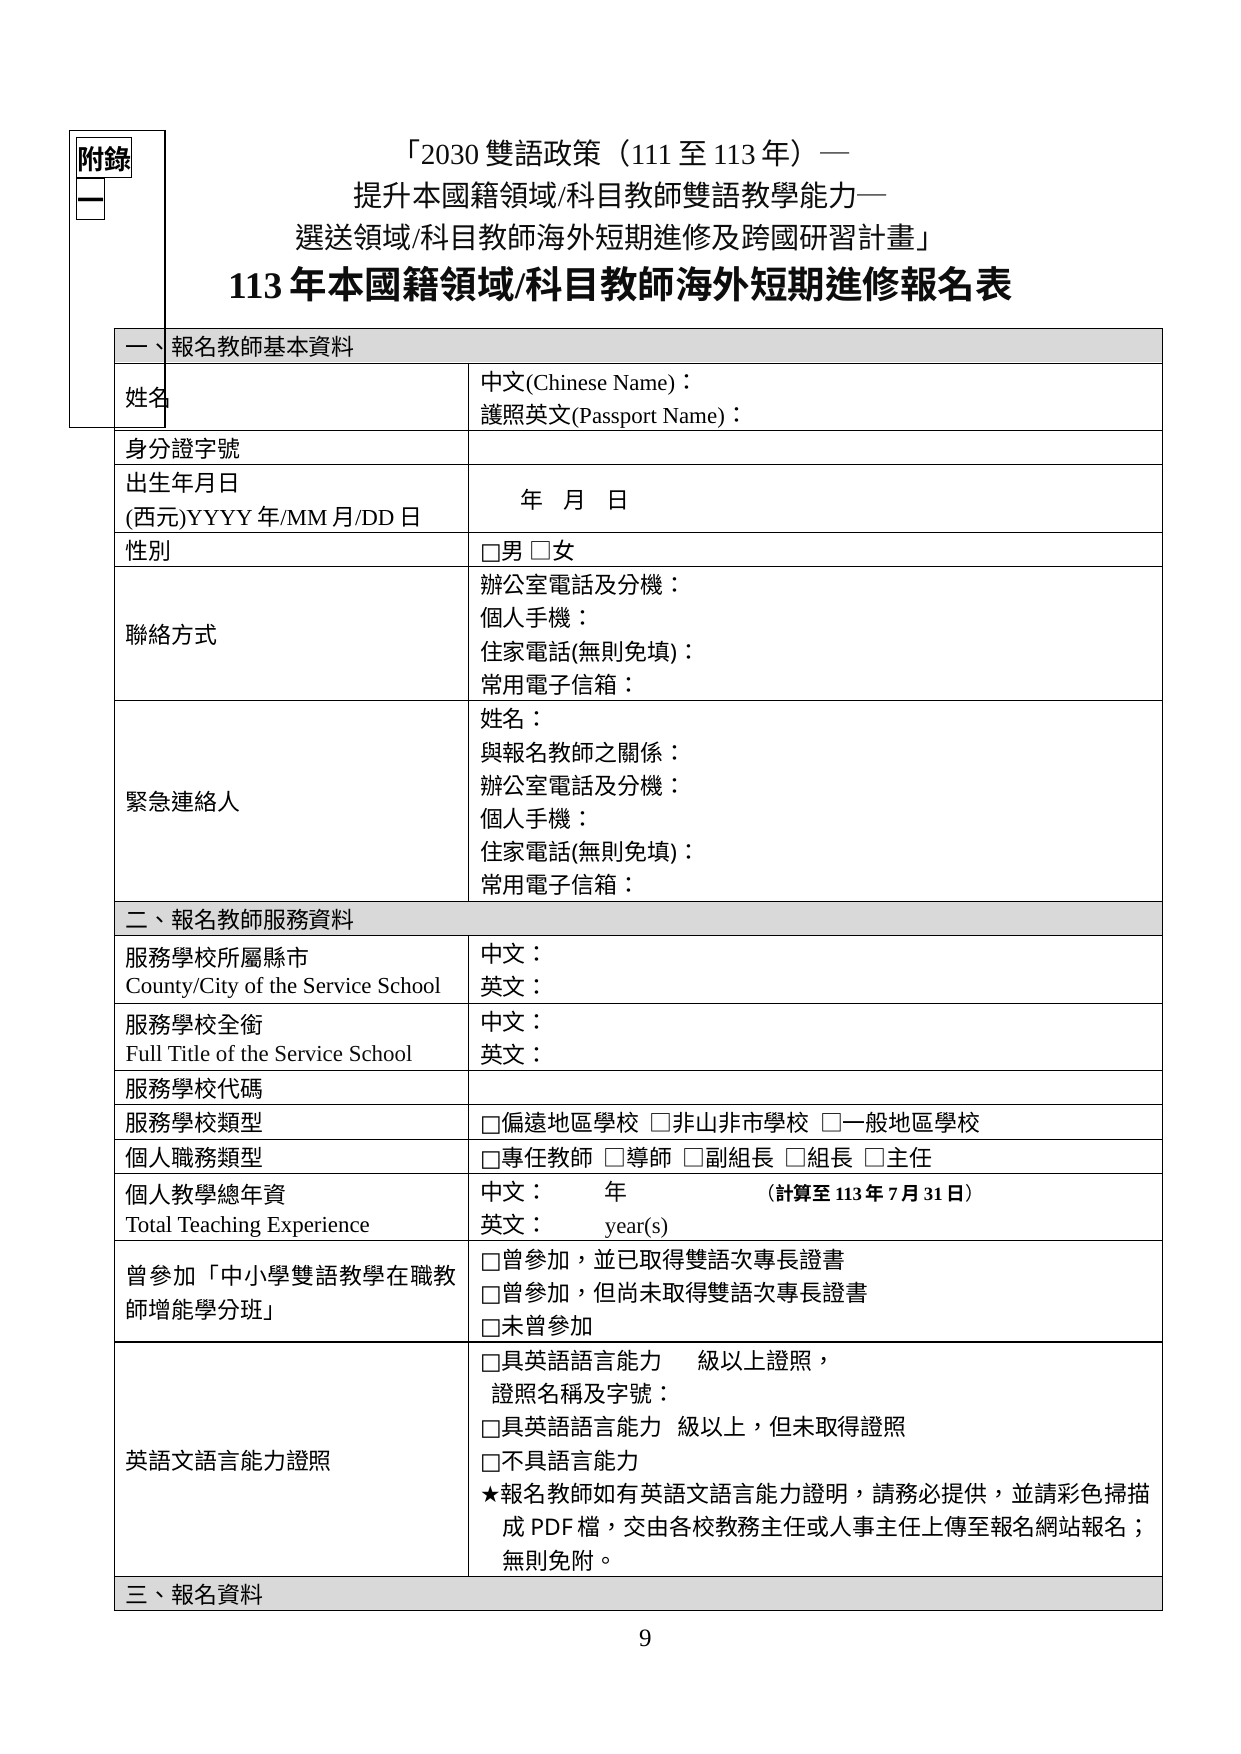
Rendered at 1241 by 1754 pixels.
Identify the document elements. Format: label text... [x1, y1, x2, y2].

table_cell 姓名： 與報名教師之關係： 辦公室電話及分機： 個人手機： 住家電話(無則免填)： 常用電子信箱： [469, 701, 1162, 901]
text 「2030雙語政策（111至113年）─ [166, 130, 1122, 173]
table_cell 年 月 日 [469, 465, 1162, 532]
table_cell [469, 1071, 1162, 1104]
table_cell [469, 431, 1162, 464]
text 選送領域/科目教師海外短期進修及跨國研習計畫」 [166, 215, 1122, 257]
table_header 一、報名教師基本資料 [166, 329, 1162, 362]
table_cell 個人教學總年資 Total Teaching Experience [115, 1174, 468, 1240]
table_header 一、報名教師基本資料 [115, 329, 164, 362]
text 提升本國籍領域/科目教師雙語教學能力─ [166, 173, 1122, 215]
table_cell □具英語語言能力 級以上證照， 證照名稱及字號： □具英語語言能力 級以上，但未取得證照 □不具語言能力 ★報名教師如有英語文語言能力證明，請務必提供，並請彩色掃描成PDF檔，交由各校教務主任或人事主任上傳至報名網站報名；無則免附。 [469, 1343, 1162, 1576]
table_cell 服務學校所屬縣市 County/City of the Service School [115, 936, 468, 1002]
table_cell 二、報名教師服務資料 [115, 902, 1162, 935]
table_cell 英語文語言能力證照 [115, 1343, 468, 1576]
table_cell 服務學校類型 [115, 1105, 468, 1138]
table_cell 身分證字號 [115, 431, 468, 464]
text 附錄一 [77, 138, 131, 177]
table_cell □曾參加，並已取得雙語次專長證書 □曾參加，但尚未取得雙語次專長證書 □未曾參加 [469, 1241, 1162, 1341]
table_cell □偏遠地區學校 □非山非市學校 □一般地區學校 [469, 1105, 1162, 1138]
table_cell 性別 [115, 533, 468, 566]
table_cell 中文(Chinese Name)： 護照英文(Passport Name)： [469, 364, 1162, 430]
table_cell 出生年月日 (西元)YYYY年/MM月/DD日 [115, 465, 468, 532]
table_cell 三、報名資料 [115, 1577, 1162, 1610]
table_cell 緊急連絡人 [115, 701, 468, 901]
text 附錄一 [105, 137, 158, 220]
table_cell □專任教師 □導師 □副組長 □組長 □主任 [469, 1140, 1162, 1173]
text 附錄一 [77, 179, 104, 219]
table_cell 中文： 英文： [469, 936, 1162, 1002]
text 113年本國籍領域/科目教師海外短期進修報名表 [166, 257, 1122, 309]
table_cell 服務學校全銜 Full Title of the Service School [115, 1004, 468, 1070]
table_cell 曾參加「中小學雙語教學在職教師增能學分班」 [115, 1241, 468, 1341]
text 「2030雙語政策（111至113年）─ [118, 131, 164, 173]
table_cell 聯絡方式 [115, 567, 468, 700]
table_cell 姓名 [115, 364, 468, 430]
table_cell □男 □女 [469, 533, 1162, 566]
table_cell 中文： 年 （計算至113年7月31日） 英文： year(s) [469, 1174, 1162, 1240]
table_cell 中文： 英文： [469, 1004, 1162, 1070]
text [118, 257, 164, 309]
table_cell 辦公室電話及分機： 個人手機： 住家電話(無則免填)： 常用電子信箱： [469, 567, 1162, 700]
text [118, 215, 164, 257]
table_cell 個人職務類型 [115, 1140, 468, 1173]
table_cell 服務學校代碼 [115, 1071, 468, 1104]
